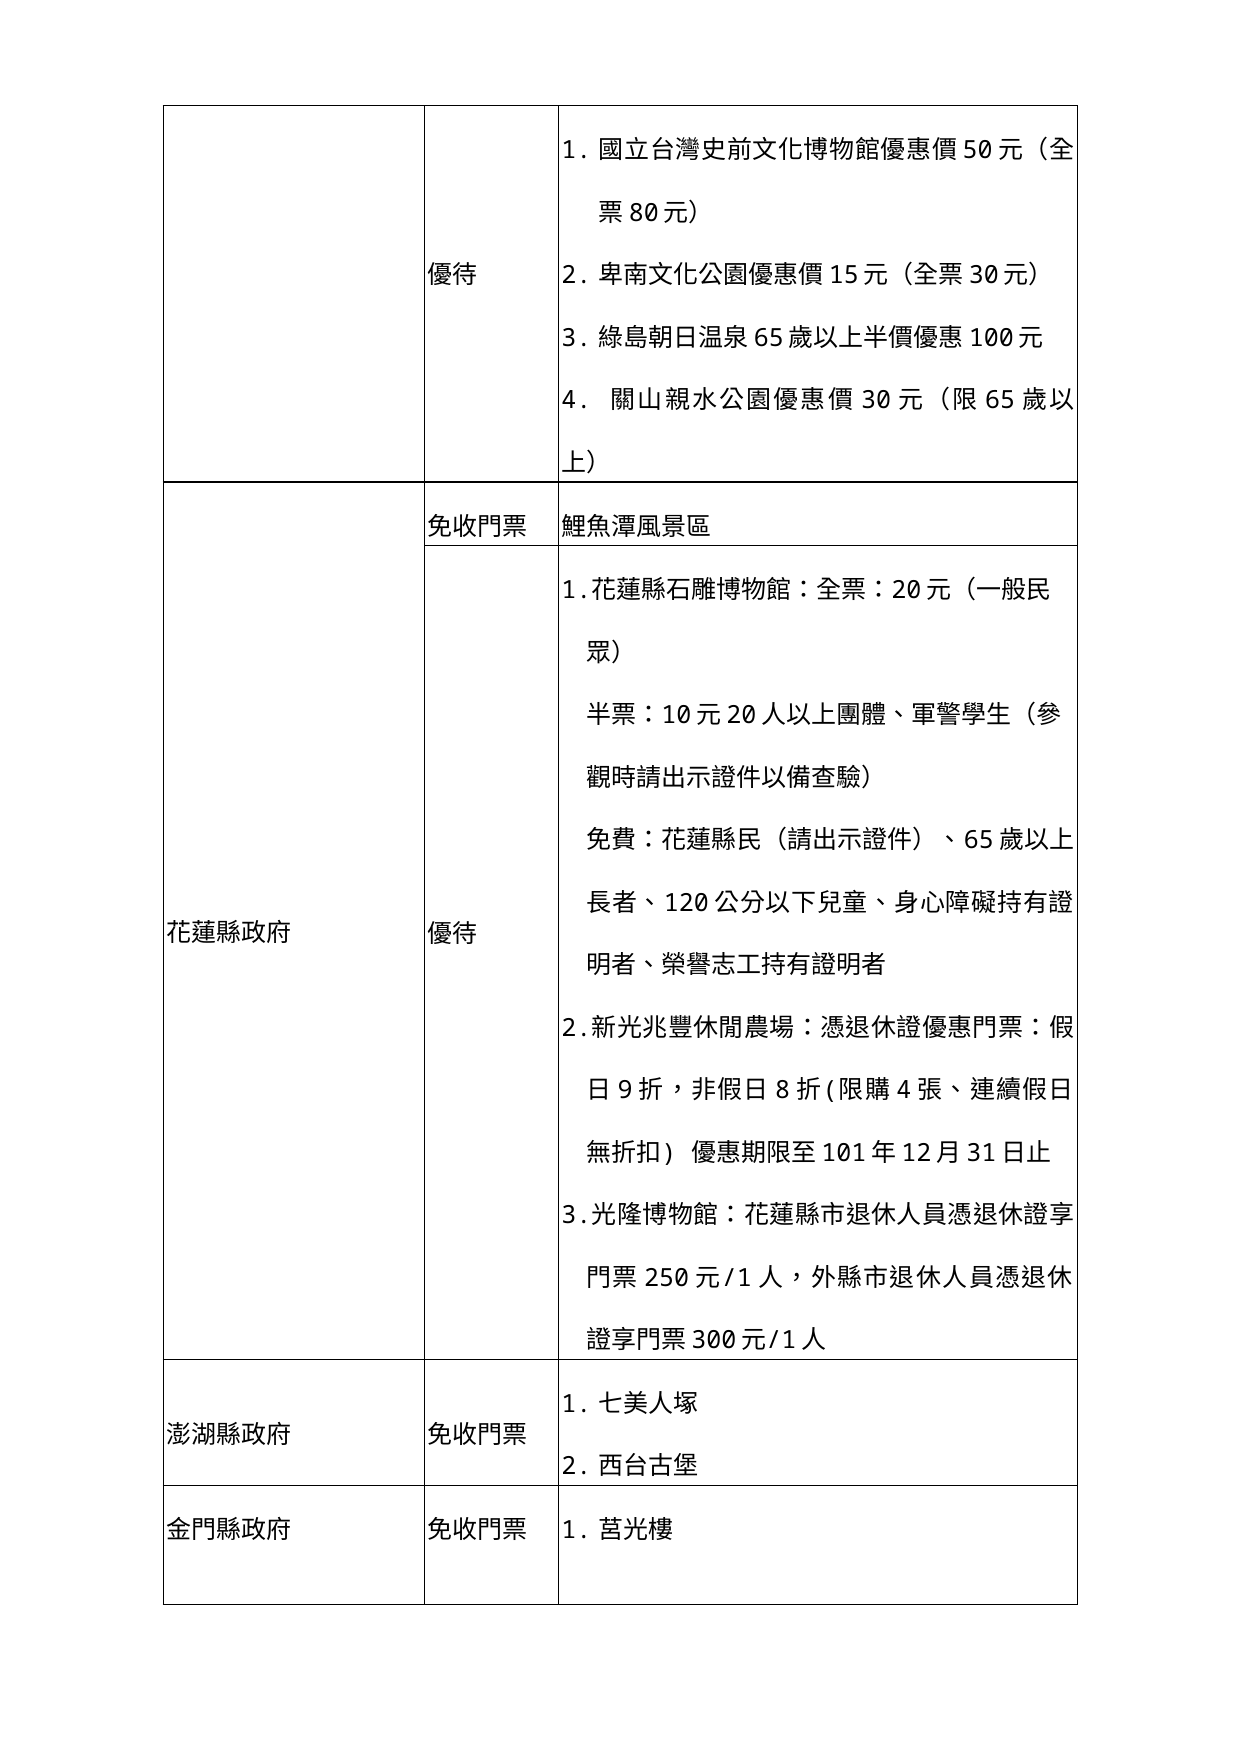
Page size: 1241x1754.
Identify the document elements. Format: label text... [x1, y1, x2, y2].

table_cell 優待 [425, 546, 558, 1358]
table_cell 免收門票 [425, 483, 558, 545]
table_cell 澎湖縣政府 [164, 1360, 424, 1484]
table_cell 莒光樓 得月樓 黃氏酉堂 文台古塔 古崗湖（樓） 模範街 邱良功母節孝坊 翟山坑道 瓊林坑道 海印寺 毋忘在莒勒石 榕園 八二三戰史館 林務所 西山前李宅 馬山觀測站 李光前將軍廟 中山紀念林 經國先生紀念館 古寧頭戰史館 北山古洋樓 振威將軍府第 李光顯府第 慈湖 慈堤 小金門八達樓子 勝利門 湖井頭戰史館 烈女廟 金門民俗文化村 金門民俗文化村 清金門鎮總兵署 同安渡頭 金城民防坑道 82據點〈海龍蛙兵展館〉 獅山砲陣地 [559, 1486, 1077, 1604]
table_cell 七美人塚 西台古堡 [559, 1360, 1077, 1484]
table_cell 免收門票 [425, 1486, 558, 1604]
table_cell 國立台灣史前文化博物館優惠價50元（全票80元） 卑南文化公園優惠價15元（全票30元） 綠島朝日温泉65歲以上半價優惠100元 4. 關山親水公園優惠價30元（限65歲以上） [559, 106, 1077, 481]
table_cell 1.花蓮縣石雕博物館：全票：20元（一般民眾） 半票：10元20人以上團體、軍警學生（參觀時請出示證件以備查驗） 免費：花蓮縣民（請出示證件）、65歲以上長者、120公分以下兒童、身心障礙持有證明者、榮譽志工持有證明者 2.新光兆豐休閒農場：憑退休證優惠門票：假日9折，非假日8折(限購4張、連續假日無折扣) 優惠期限至101年12月31日止 3.光隆博物館：花蓮縣市退休人員憑退休證享門票250元/1人，外縣市退休人員憑退休證享門票300元/1人 [559, 546, 1077, 1358]
table_cell 優待 [425, 106, 558, 481]
table_cell 花蓮縣政府 [164, 483, 424, 1358]
table_cell 免收門票 [425, 1360, 558, 1484]
table_cell 鯉魚潭風景區 [559, 483, 1077, 545]
table_cell [164, 106, 424, 481]
table_cell 金門縣政府 [164, 1486, 424, 1604]
